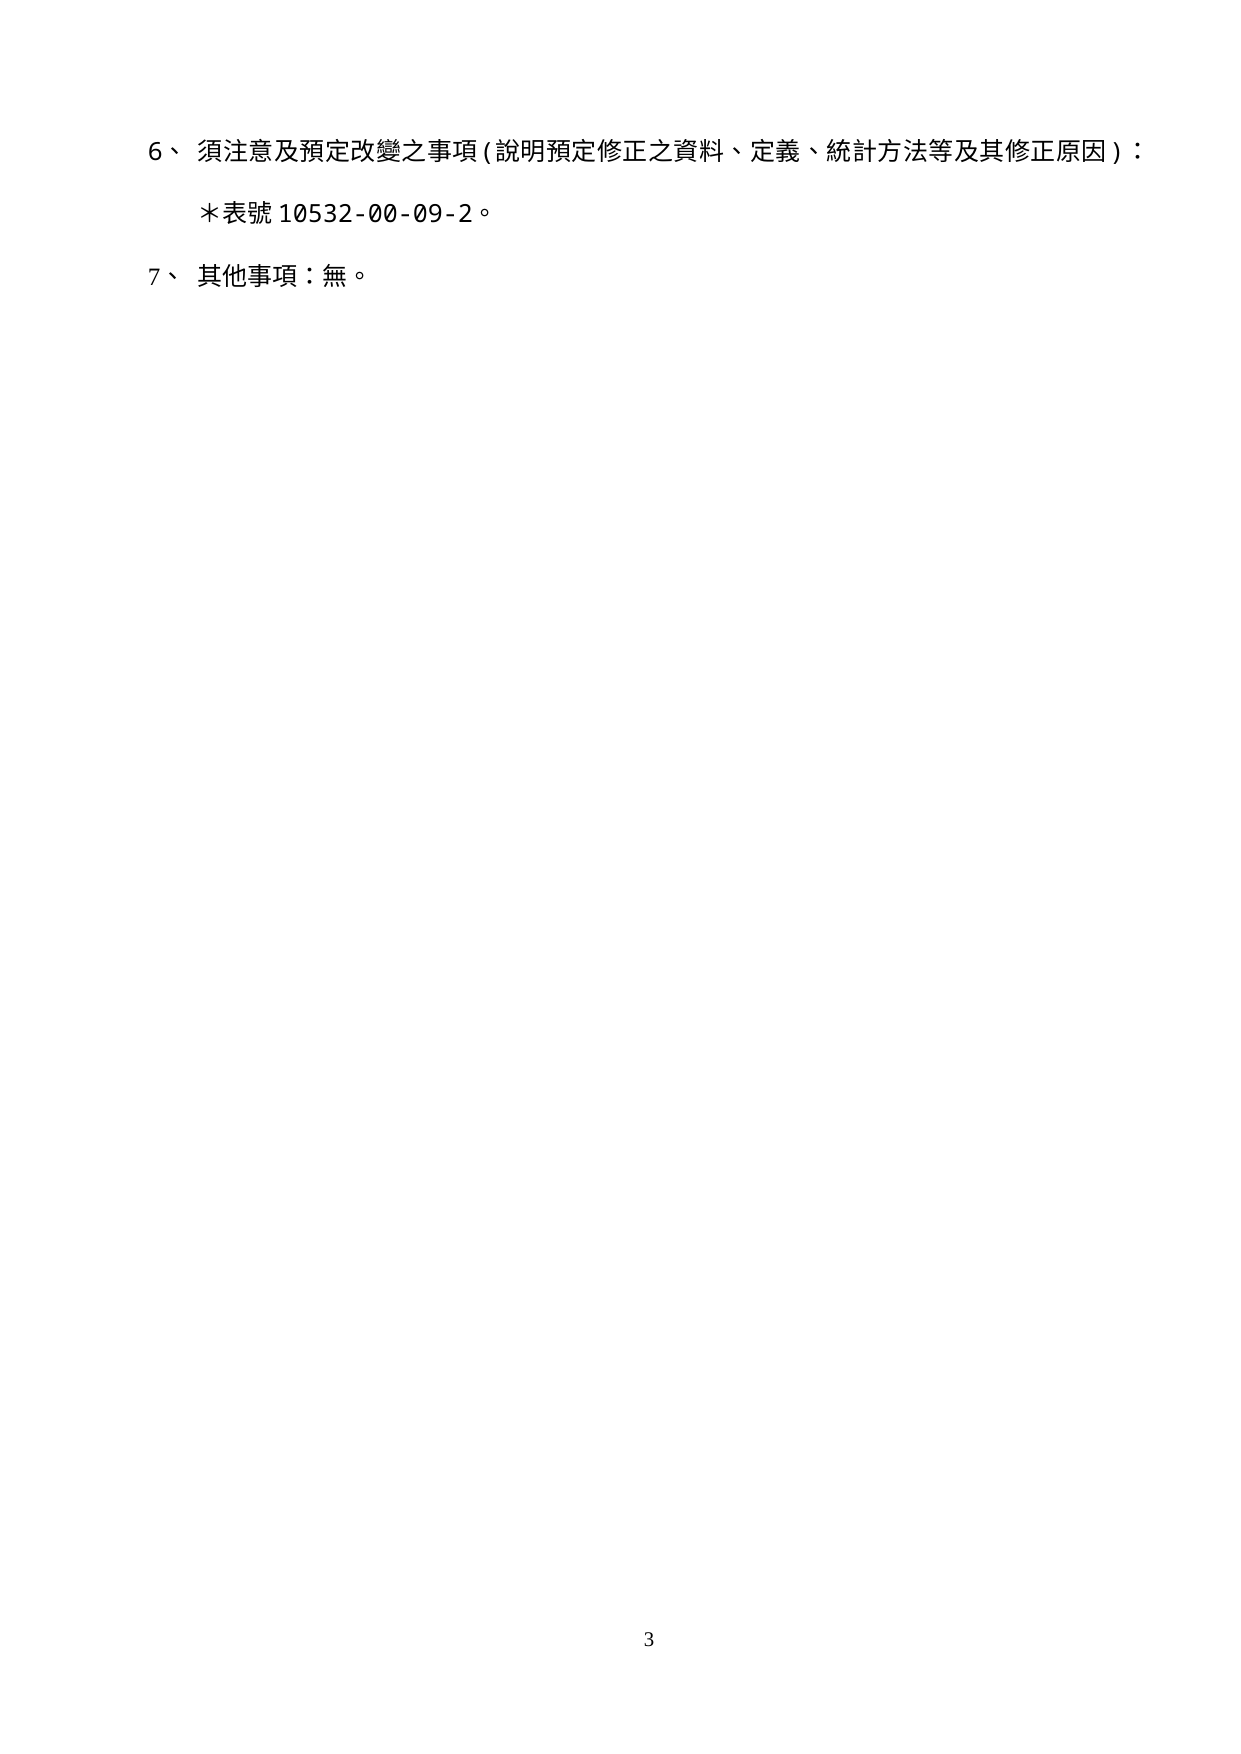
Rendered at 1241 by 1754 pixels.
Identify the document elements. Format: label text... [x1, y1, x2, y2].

list 其他事項：無。 [148, 233, 1150, 295]
list 須注意及預定改變之事項(說明預定修正之資料、定義、統計方法等及其修正原因)： ＊表號10532-00-09-2。 [148, 108, 1150, 233]
